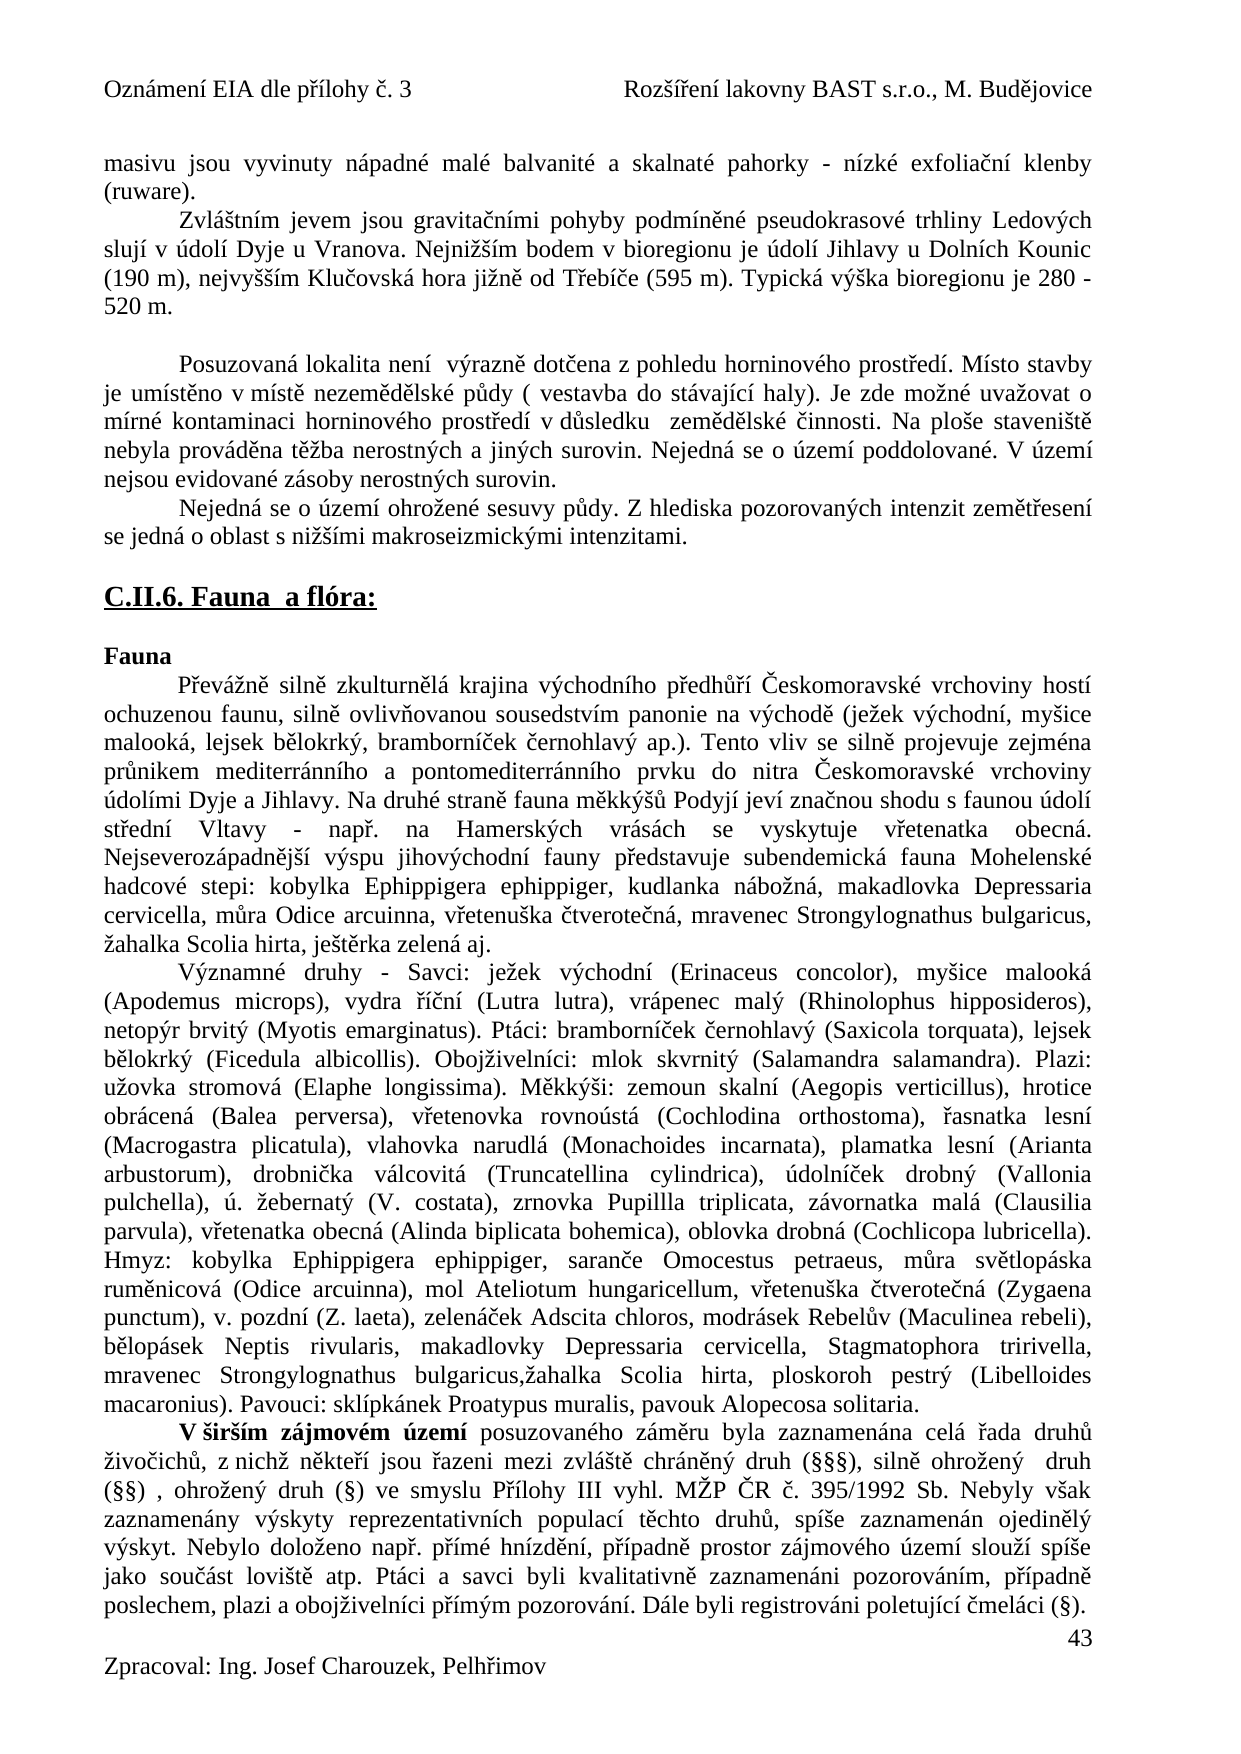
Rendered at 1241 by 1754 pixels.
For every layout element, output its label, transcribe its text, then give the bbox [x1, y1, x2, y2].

text masivu jsou vyvinuty nápadné malé balvanité a skalnaté pahorky - nízké exfoliační klenby (ruware). [103, 148, 1093, 205]
text Posuzovaná lokalita není výrazně dotčena z pohledu horninového prostředí. Místo stavby je umístěno v místě nezemědělské půdy ( vestavba do stávající haly). Je zde možné uvažovat o mírné kontaminaci horninového prostředí v důsledku zemědělské činnosti. Na ploše staveniště nebyla prováděna těžba nerostných a jiných surovin. Nejedná se o území poddolované. V území nejsou evidované zásoby nerostných surovin. [103, 349, 1093, 493]
text C.II.6. Fauna a flóra: [103, 579, 1093, 612]
text Významné druhy - Savci: ježek východní (Erinaceus concolor), myšice malooká (Apodemus microps), vydra říční (Lutra lutra), vrápenec malý (Rhinolophus hipposideros), netopýr brvitý (Myotis emarginatus). Ptáci: bramborníček černohlavý (Saxicola torquata), lejsek bělokrký (Ficedula albicollis). Obojživelníci: mlok skvrnitý (Salamandra salamandra). Plazi: užovka stromová (Elaphe longissima). Měkkýši: zemoun skalní (Aegopis verticillus), hrotice obrácená (Balea perversa), vřetenovka rovnoústá (Cochlodina orthostoma), řasnatka lesní (Macrogastra plicatula), vlahovka narudlá (Monachoides incarnata), plamatka lesní (Arianta arbustorum), drobnička válcovitá (Truncatellina cylindrica), údolníček drobný (Vallonia pulchella), ú. žebernatý (V. costata), zrnovka Pupillla triplicata, závornatka malá (Clausilia parvula), vřetenatka obecná (Alinda biplicata bohemica), oblovka drobná (Cochlicopa lubricella). Hmyz: kobylka Ephippigera ephippiger, saranče Omocestus petraeus, můra světlopáska ruměnicová (Odice arcuinna), mol Ateliotum hungaricellum, vřetenuška čtverotečná (Zygaena punctum), v. pozdní (Z. laeta), zelenáček Adscita chloros, modrásek Rebelův (Maculinea rebeli), bělopásek Neptis rivularis, makadlovky Depressaria cervicella, Stagmatophora tririvella, mravenec Strongylognathus bulgaricus,žahalka Scolia hirta, ploskoroh pestrý (Libelloides macaronius). Pavouci: sklípkánek Proatypus muralis, pavouk Alopecosa solitaria. [103, 957, 1093, 1417]
text Zvláštním jevem jsou gravitačními pohyby podmíněné pseudokrasové trhliny Ledových slují v údolí Dyje u Vranova. Nejnižším bodem v bioregionu je údolí Jihlavy u Dolních Kounic (190 m), nejvyšším Klučovská hora jižně od Třebíče (595 m). Typická výška bioregionu je 280 - 520 m. [103, 205, 1093, 320]
text Nejedná se o území ohrožené sesuvy půdy. Z hlediska pozorovaných intenzit zemětřesení se jedná o oblast s nižšími makroseizmickými intenzitami. [103, 493, 1093, 550]
text V širším zájmovém území posuzovaného záměru byla zaznamenána celá řada druhů živočichů, z nichž někteří jsou řazeni mezi zvláště chráněný druh (§§§), silně ohrožený druh (§§) , ohrožený druh (§) ve smyslu Přílohy III vyhl. MŽP ČR č. 395/1992 Sb. Nebyly však zaznamenány výskyty reprezentativních populací těchto druhů, spíše zaznamenán ojedinělý výskyt. Nebylo doloženo např. přímé hnízdění, případně prostor zájmového území slouží spíše jako součást loviště atp. Ptáci a savci byli kvalitativně zaznamenáni pozorováním, případně poslechem, plazi a obojživelníci přímým pozorování. Dále byli registrováni poletující čmeláci (§). [103, 1417, 1093, 1619]
text Převážně silně zkulturnělá krajina východního předhůří Českomoravské vrchoviny hostí ochuzenou faunu, silně ovlivňovanou sousedstvím panonie na východě (ježek východní, myšice malooká, lejsek bělokrký, bramborníček černohlavý ap.). Tento vliv se silně projevuje zejména průnikem mediterránního a pontomediterránního prvku do nitra Českomoravské vrchoviny údolími Dyje a Jihlavy. Na druhé straně fauna měkkýšů Podyjí jeví značnou shodu s faunou údolí střední Vltavy - např. na Hamerských vrásách se vyskytuje vřetenatka obecná. Nejseverozápadnější výspu jihovýchodní fauny představuje subendemická fauna Mohelenské hadcové stepi: kobylka Ephippigera ephippiger, kudlanka nábožná, makadlovka Depressaria cervicella, můra Odice arcuinna, vřetenuška čtverotečná, mravenec Strongylognathus bulgaricus, žahalka Scolia hirta, ještěrka zelená aj. [103, 670, 1093, 957]
text Fauna [103, 641, 1093, 670]
